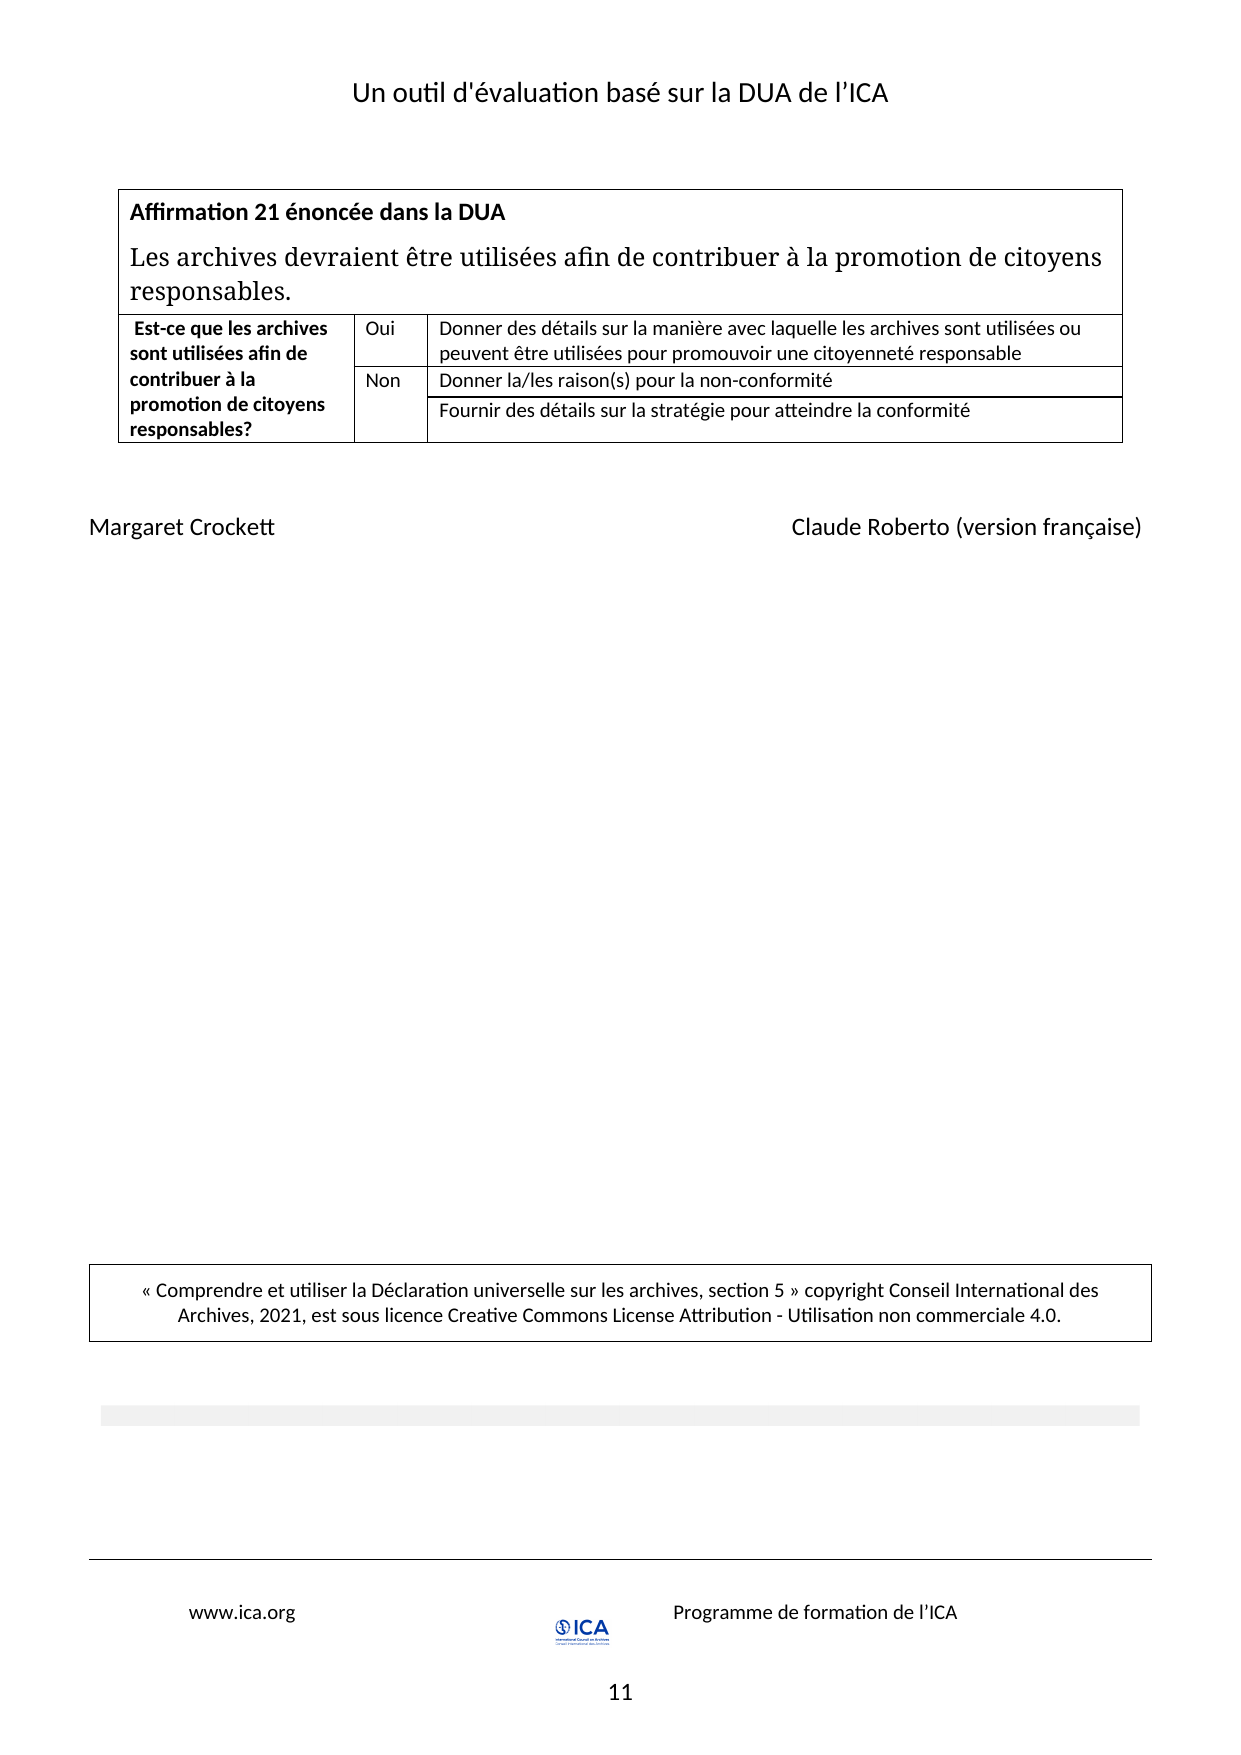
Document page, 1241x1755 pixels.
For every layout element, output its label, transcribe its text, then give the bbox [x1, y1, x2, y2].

table_cell Non [355, 367, 427, 442]
table_cell Donner des détails sur la manière avec laquelle les archives sont utilisées ou peuvent être utilisées pour promouvoir une citoyenneté responsable [428, 315, 1122, 366]
table_cell Donner la/les raison(s) pour la non-conformité [428, 367, 1122, 396]
table_header « Comprendre et utiliser la Déclaration universelle sur les archives, section 5 » copyright Conseil International des Archives, 2021, est sous licence Creative Commons License Attribution - Utilisation non commerciale 4.0. [90, 1265, 1151, 1341]
text Margaret Crockett Claude Roberto (version française) [89, 511, 1152, 542]
table_cell Est-ce que les archives sont utilisées afin de contribuer à la promotion de citoyens responsables? [119, 315, 354, 442]
table_cell Fournir des détails sur la stratégie pour atteindre la conformité [428, 398, 1122, 442]
table_header Affirmation 21 énoncée dans la DUA Les archives devraient être utilisées afin de contribuer à la promotion de citoyens responsables. [119, 190, 1122, 314]
table_cell Oui [355, 315, 427, 366]
